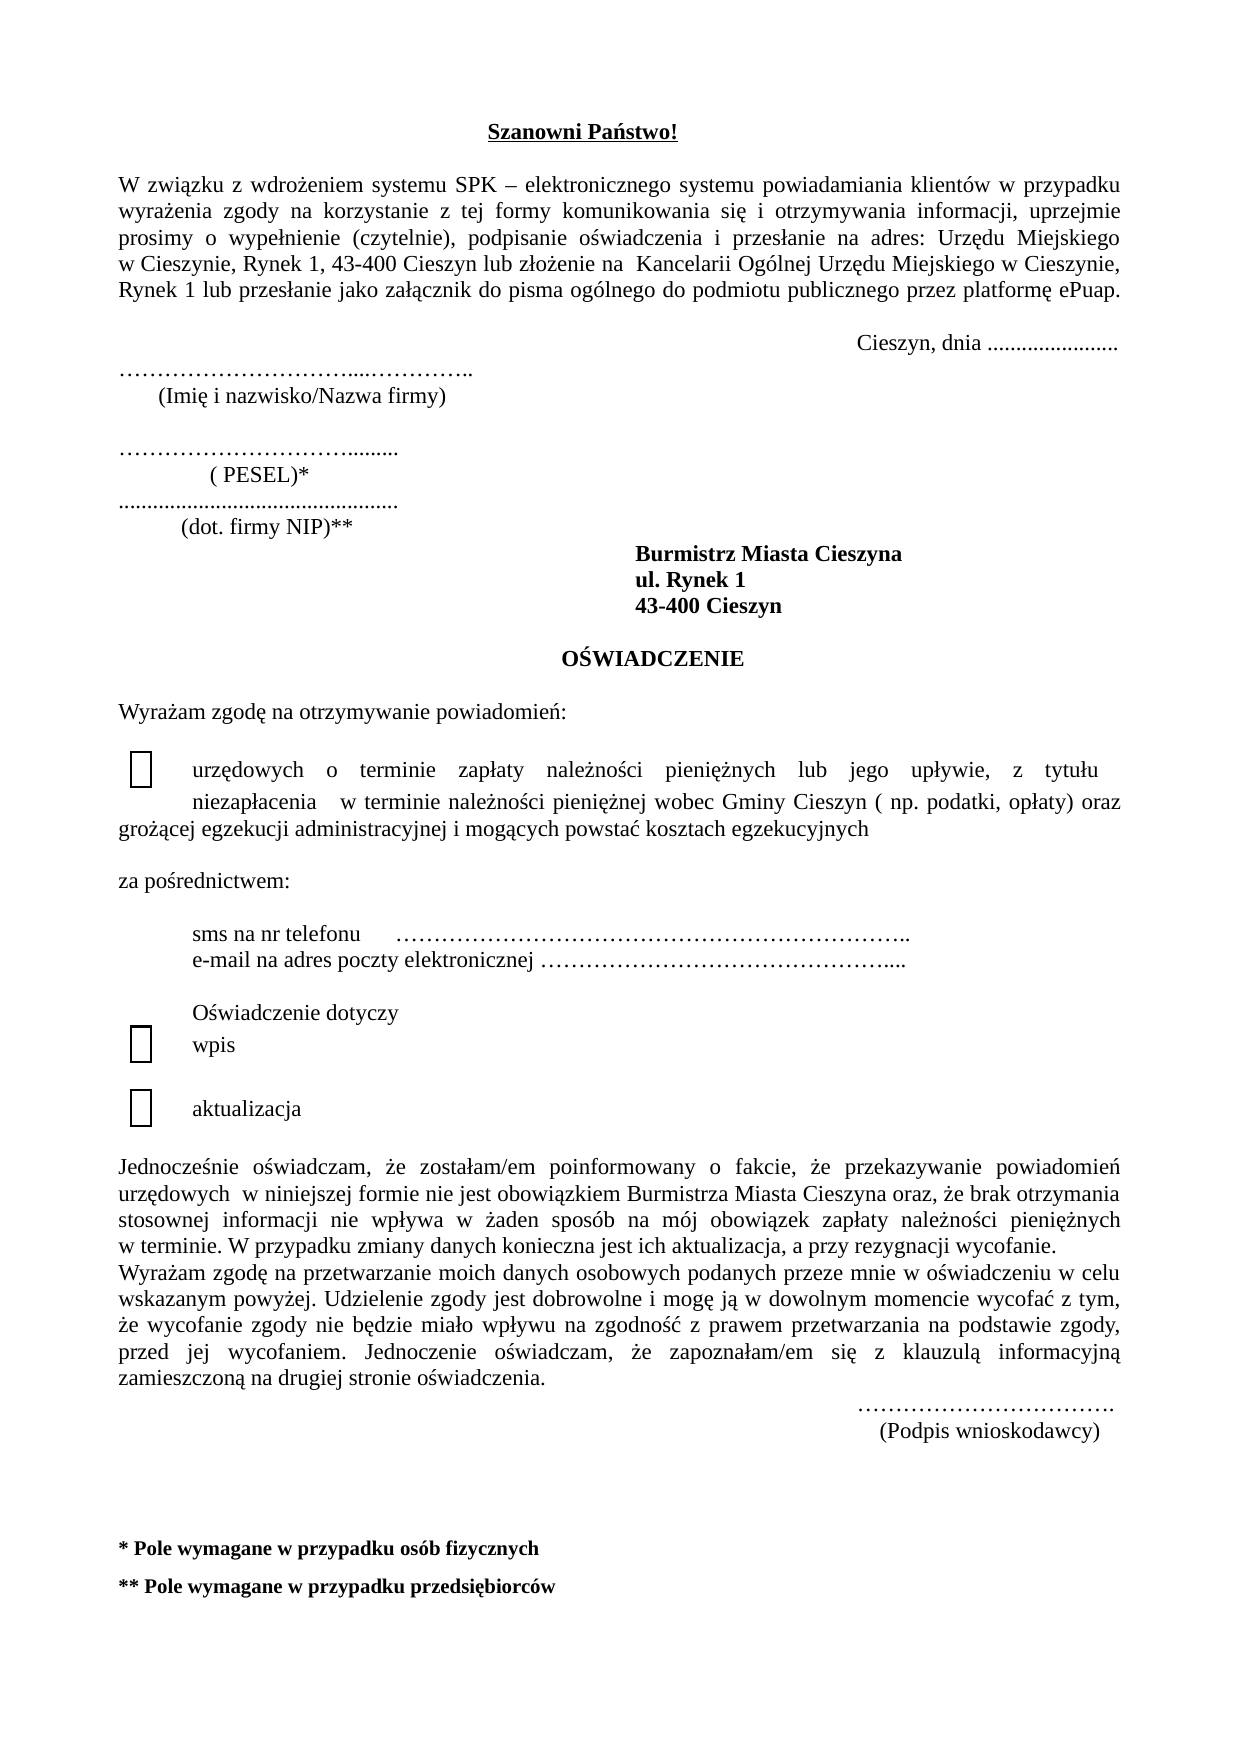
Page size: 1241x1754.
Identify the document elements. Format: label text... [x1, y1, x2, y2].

text Oświadczenie dotyczy [118, 999, 1122, 1025]
text …………………………......... [118, 434, 1122, 461]
text Cieszyn, dnia ....................... [118, 329, 1122, 355]
text urzędowych o terminie zapłaty należności pieniężnych lub jego upływie, z tytułu niezapłacenia w terminie należności pieniężnej wobec Gminy Cieszyn ( np. podatki, opłaty) oraz grożącej egzekucji administracyjnej i mogących powstać kosztach egzekucyjnych [118, 751, 1122, 841]
text ul. Rynek 1 [118, 566, 1122, 592]
text za pośrednictwem: [118, 867, 1122, 894]
text 43-400 Cieszyn [118, 592, 1122, 619]
text Wyrażam zgodę na przetwarzanie moich danych osobowych podanych przeze mnie w oświadczeniu w celu wskazanym powyżej. Udzielenie zgody jest dobrowolne i mogę ją w dowolnym momencie wycofać z tym, że wycofanie zgody nie będzie miało wpływu na zgodność z prawem przetwarzania na podstawie zgody, przed jej wycofaniem. Jednoczenie oświadczam, że zapoznałam/em się z klauzulą informacyjną zamieszczoną na drugiej stronie oświadczenia. [118, 1259, 1122, 1391]
text W związku z wdrożeniem systemu SPK – elektronicznego systemu powiadamiania klientów w przypadku wyrażenia zgody na korzystanie z tej formy komunikowania się i otrzymywania informacji, uprzejmie prosimy o wypełnienie (czytelnie), podpisanie oświadczenia i przesłanie na adres: Urzędu Miejskiego w Cieszynie, Rynek 1, 43-400 Cieszyn lub złożenie na Kancelarii Ogólnej Urzędu Miejskiego w Cieszynie, Rynek 1 lub przesłanie jako załącznik do pisma ogólnego do podmiotu publicznego przez platformę ePuap. [118, 171, 1122, 329]
text (Imię i nazwisko/Nazwa firmy) [118, 382, 1122, 408]
text ................................................. [118, 487, 1122, 513]
text Burmistrz Miasta Cieszyna [118, 540, 1122, 566]
text e-mail na adres poczty elektronicznej ……………………………………….... [118, 946, 1122, 973]
text ……………………………. [118, 1391, 1122, 1417]
text [118, 1025, 130, 1063]
text Wyrażam zgodę na otrzymywanie powiadomień: [118, 698, 1122, 724]
text Szanowni Państwo! [118, 118, 1122, 144]
text ** Pole wymagane w przypadku przedsiębiorców [118, 1574, 1122, 1598]
text [118, 1089, 130, 1127]
text aktualizacja [152, 1089, 1122, 1127]
text …………………………....………….. [118, 355, 1122, 382]
text [132, 1028, 150, 1061]
text OŚWIADCZENIE [118, 645, 1122, 672]
text Jednocześnie oświadczam, że zostałam/em poinformowany o fakcie, że przekazywanie powiadomień urzędowych w niniejszej formie nie jest obowiązkiem Burmistrza Miasta Cieszyna oraz, że brak otrzymania stosownej informacji nie wpływa w żaden sposób na mój obowiązek zapłaty należności pieniężnych w terminie. W przypadku zmiany danych konieczna jest ich aktualizacja, a przy rezygnacji wycofanie. [118, 1153, 1122, 1259]
text (dot. firmy NIP)** [118, 513, 1122, 540]
text (Podpis wnioskodawcy) [118, 1417, 1122, 1443]
text ( PESEL)* [118, 461, 1122, 487]
text wpis [152, 1025, 1122, 1063]
text sms na nr telefonu ………………………………………………………….. [118, 920, 1122, 946]
text * Pole wymagane w przypadku osób fizycznych [118, 1536, 1122, 1559]
text [132, 1091, 150, 1125]
